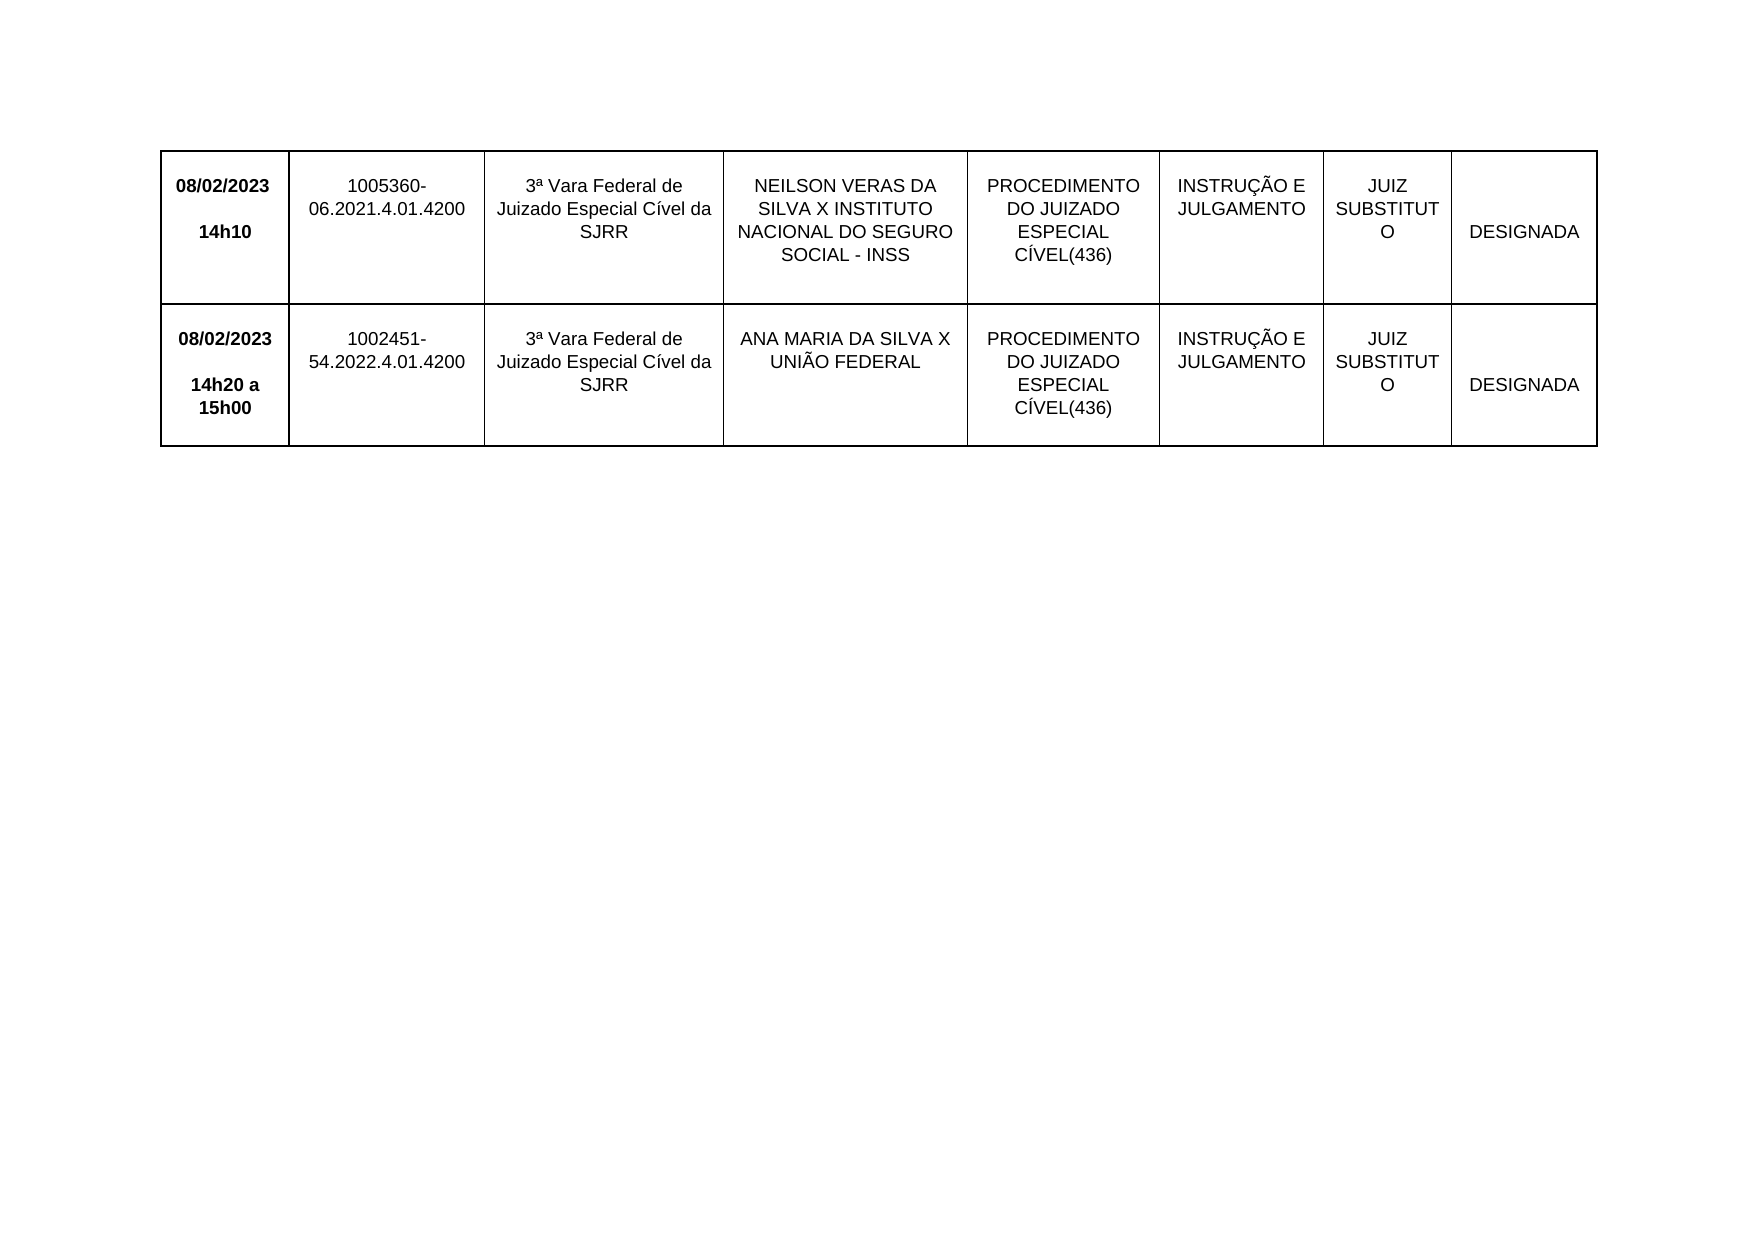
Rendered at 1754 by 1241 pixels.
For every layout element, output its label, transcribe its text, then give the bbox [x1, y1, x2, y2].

table_cell 1005360-06.2021.4.01.4200 [290, 152, 484, 303]
table_cell 08/02/2023 14h10 [162, 152, 288, 303]
table_cell JUIZ SUBSTITUTO [1324, 152, 1451, 303]
table_cell ANA MARIA DA SILVA X UNIÃO FEDERAL [724, 305, 967, 445]
table_cell 3ª Vara Federal de Juizado Especial Cível da SJRR [485, 152, 723, 303]
table_cell 1002451-54.2022.4.01.4200 [290, 305, 484, 445]
table_cell DESIGNADA [1452, 305, 1596, 445]
table_cell PROCEDIMENTO DO JUIZADO ESPECIAL CÍVEL(436) [968, 152, 1159, 303]
table_cell 3ª Vara Federal de Juizado Especial Cível da SJRR [485, 305, 723, 445]
table_cell PROCEDIMENTO DO JUIZADO ESPECIAL CÍVEL(436) [968, 305, 1159, 445]
table_cell INSTRUÇÃO E JULGAMENTO [1160, 305, 1323, 445]
table_cell JUIZ SUBSTITUTO [1324, 305, 1451, 445]
table_cell INSTRUÇÃO E JULGAMENTO [1160, 152, 1323, 303]
table_cell DESIGNADA [1452, 152, 1596, 303]
table_cell NEILSON VERAS DA SILVA X INSTITUTO NACIONAL DO SEGURO SOCIAL - INSS [724, 152, 967, 303]
table_cell 08/02/2023 14h20 a 15h00 [162, 305, 288, 445]
